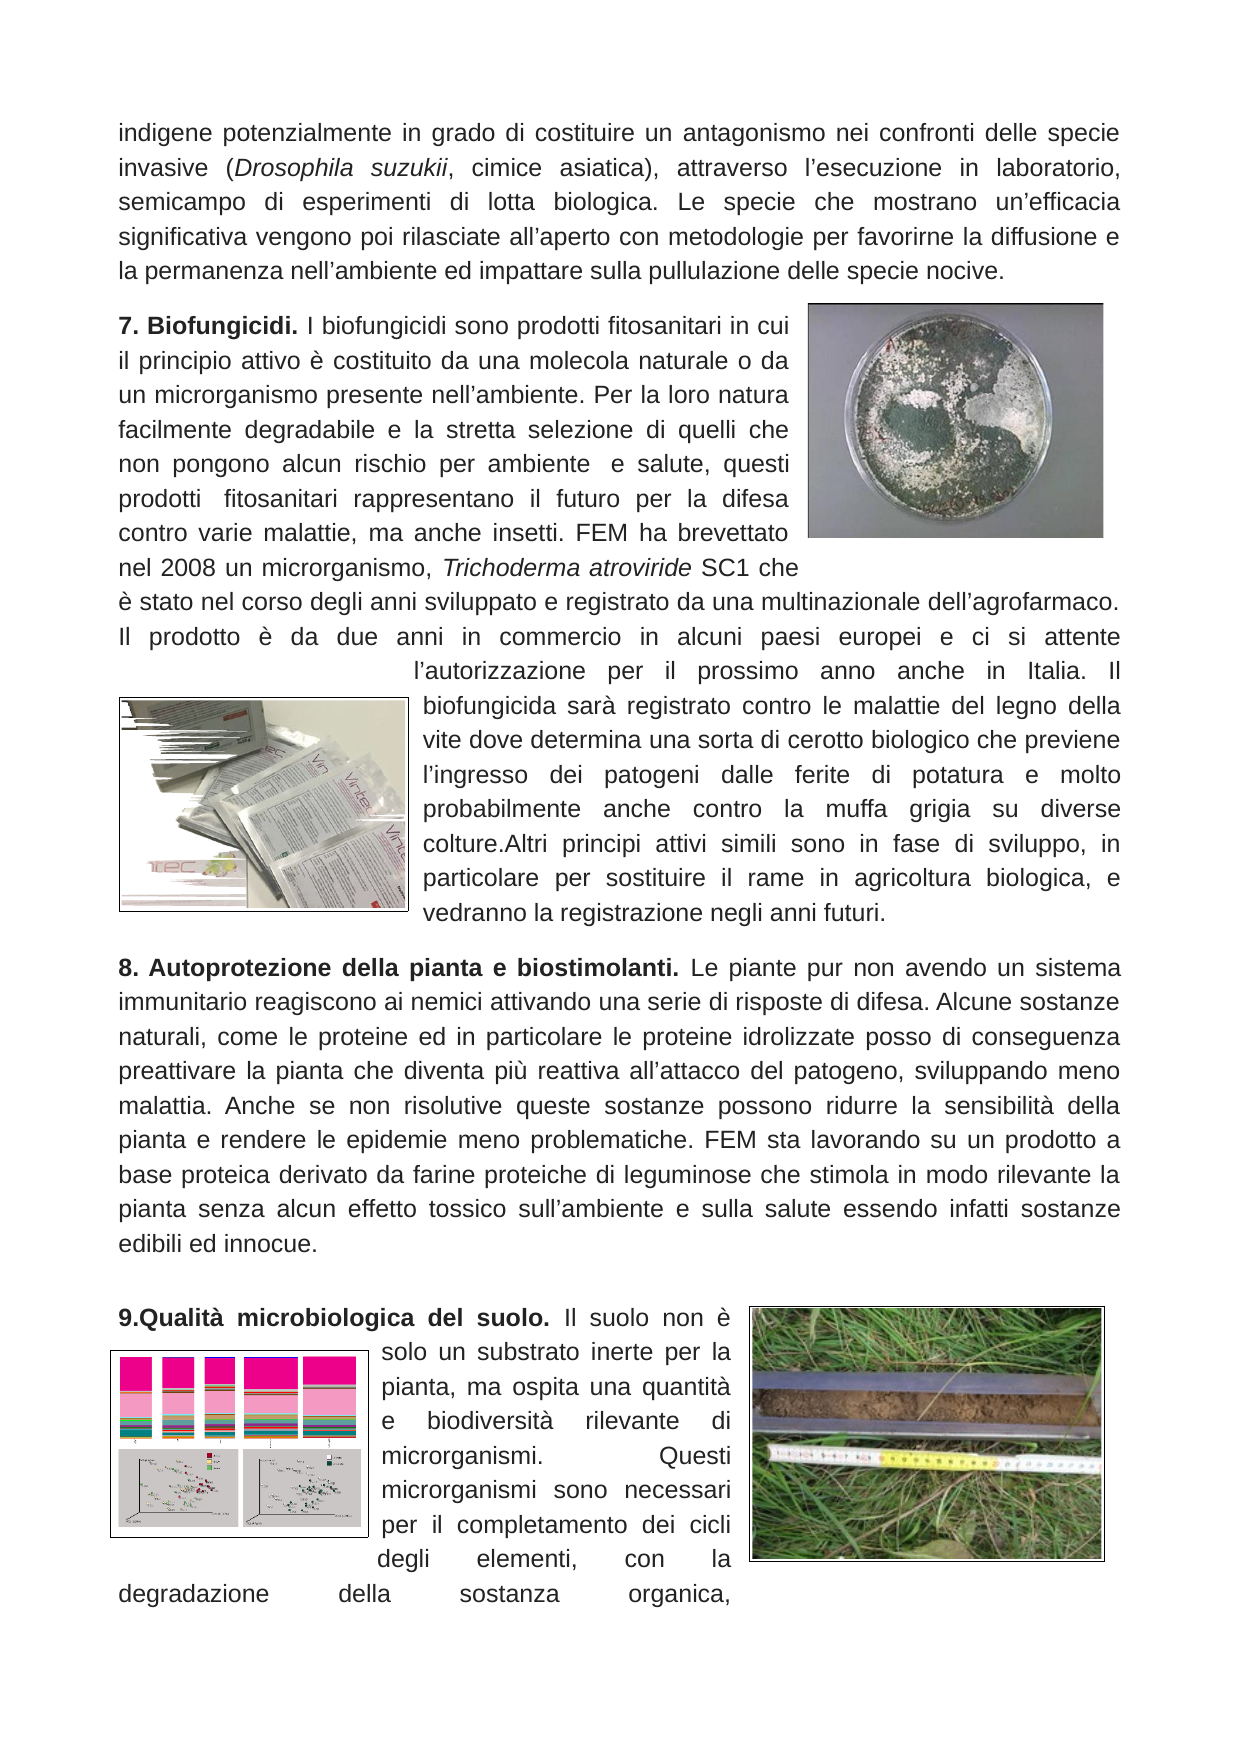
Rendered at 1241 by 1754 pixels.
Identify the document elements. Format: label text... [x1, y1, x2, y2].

picture [121, 700, 405, 908]
text 9.Qualità microbiologica del suolo. Il suolo non è solo un substrato inerte per la pianta, ma ospita una quantità e biodiversità rilevante di microrganismi. Questi microrganismi sono necessari per il completamento dei cicli degli elementi, con la degradazione della sostanza organica, l’azotofissazione e molti altri meccanismi che favoriscono e migliorano l’assorbimento dei nutrienti da parte delle radici. Le tecniche di metagenomica (si studia tutto il DNA presente nel suolo e di determina i microrganismi presenti), e di metatrascrittomica (si determinano le funzioni attivi a prescindere dal microrganismo presente) permettono oggi di conoscere molto meglio le caratteristiche biologiche del suolo. FEM è impegnata a capire quali siano le pratiche agronomiche più rispettose della qualità biologica del suolo, in particolare per quanto riguarda la stanchezza del suolo o malattia da reimpianto, l’apporto di sostanza organica e il tipo di gestione (integrato/biologico) della coltura. [118, 1317, 368, 1502]
picture [816, 312, 1105, 539]
text 7. Biofungicidi. I biofungicidi sono prodotti fitosanitari in cui il principio attivo è costituito da una molecola naturale o da un microrganismo presente nell’ambiente. Per la loro natura facilmente degradabile e la stretta selezione di quelli che non pongono alcun rischio per ambiente e salute, questi prodotti fitosanitari rappresentano il futuro per la difesa contro varie malattie, ma anche insetti. FEM ha brevettato nel 2008 un microrganismo, Trichoderma atroviride SC1 che è stato nel corso degli anni sviluppato e registrato da una multinazionale dell’agrofarmaco. Il prodotto è da due anni in commercio in alcuni paesi europei e ci si attente l’autorizzazione per il prossimo anno anche in Italia. Il biofungicida sarà registrato contro le malattie del legno della vite dove determina una sorta di cerotto biologico che previene l’ingresso dei patogeni dalle ferite di potatura e molto probabilmente anche contro la muffa grigia su diverse colture.Altri principi attivi simili sono in fase di sviluppo, in particolare per sostituire il rame in agricoltura biologica, e vedranno la registrazione negli anni futuri. [120, 698, 408, 892]
text 7. Biofungicidi. I biofungicidi sono prodotti fitosanitari in cui il principio attivo è costituito da una molecola naturale o da un microrganismo presente nell’ambiente. Per la loro natura facilmente degradabile e la stretta selezione di quelli che non pongono alcun rischio per ambiente e salute, questi prodotti fitosanitari rappresentano il futuro per la difesa contro varie malattie, ma anche insetti. FEM ha brevettato nel 2008 un microrganismo, Trichoderma atroviride SC1 che è stato nel corso degli anni sviluppato e registrato da una multinazionale dell’agrofarmaco. Il prodotto è da due anni in commercio in alcuni paesi europei e ci si attente l’autorizzazione per il prossimo anno anche in Italia. Il biofungicida sarà registrato contro le malattie del legno della vite dove determina una sorta di cerotto biologico che previene l’ingresso dei patogeni dalle ferite di potatura e molto probabilmente anche contro la muffa grigia su diverse colture.Altri principi attivi simili sono in fase di sviluppo, in particolare per sostituire il rame in agricoltura biologica, e vedranno la registrazione negli anni futuri. [118, 311, 1122, 892]
text indigene potenzialmente in grado di costituire un antagonismo nei confronti delle specie invasive (Drosophila suzukii, cimice asiatica), attraverso l’esecuzione in laboratorio, semicampo di esperimenti di lotta biologica. Le specie che mostrano un’efficacia significativa vengono poi rilasciate all’aperto con metodologie per favorirne la diffusione e la permanenza nell’ambiente ed impattare sulla pullulazione delle specie nocive. [118, 118, 1122, 285]
picture [121, 1326, 365, 1500]
text 9.Qualità microbiologica del suolo. Il suolo non è solo un substrato inerte per la pianta, ma ospita una quantità e biodiversità rilevante di microrganismi. Questi microrganismi sono necessari per il completamento dei cicli degli elementi, con la degradazione della sostanza organica, l’azotofissazione e molti altri meccanismi che favoriscono e migliorano l’assorbimento dei nutrienti da parte delle radici. Le tecniche di metagenomica (si studia tutto il DNA presente nel suolo e di determina i microrganismi presenti), e di metatrascrittomica (si determinano le funzioni attivi a prescindere dal microrganismo presente) permettono oggi di conoscere molto meglio le caratteristiche biologiche del suolo. FEM è impegnata a capire quali siano le pratiche agronomiche più rispettose della qualità biologica del suolo, in particolare per quanto riguarda la stanchezza del suolo o malattia da reimpianto, l’apporto di sostanza organica e il tipo di gestione (integrato/biologico) della coltura. [118, 1268, 1122, 1607]
text 8. Autoprotezione della pianta e biostimolanti. Le piante pur non avendo un sistema immunitario reagiscono ai nemici attivando una serie di risposte di difesa. Alcune sostanze naturali, come le proteine ed in particolare le proteine idrolizzate posso di conseguenza preattivare la pianta che diventa più reattiva all’attacco del patogeno, sviluppando meno malattia. Anche se non risolutive queste sostanze possono ridurre la sensibilità della pianta e rendere le epidemie meno problematiche. FEM sta lavorando su un prodotto a base proteica derivato da farine proteiche di leguminose che stimola in modo rilevante la pianta senza alcun effetto tossico sull’ambiente e sulla salute essendo infatti sostanze edibili ed innocue. [118, 918, 1122, 1223]
picture [752, 1274, 1102, 1525]
